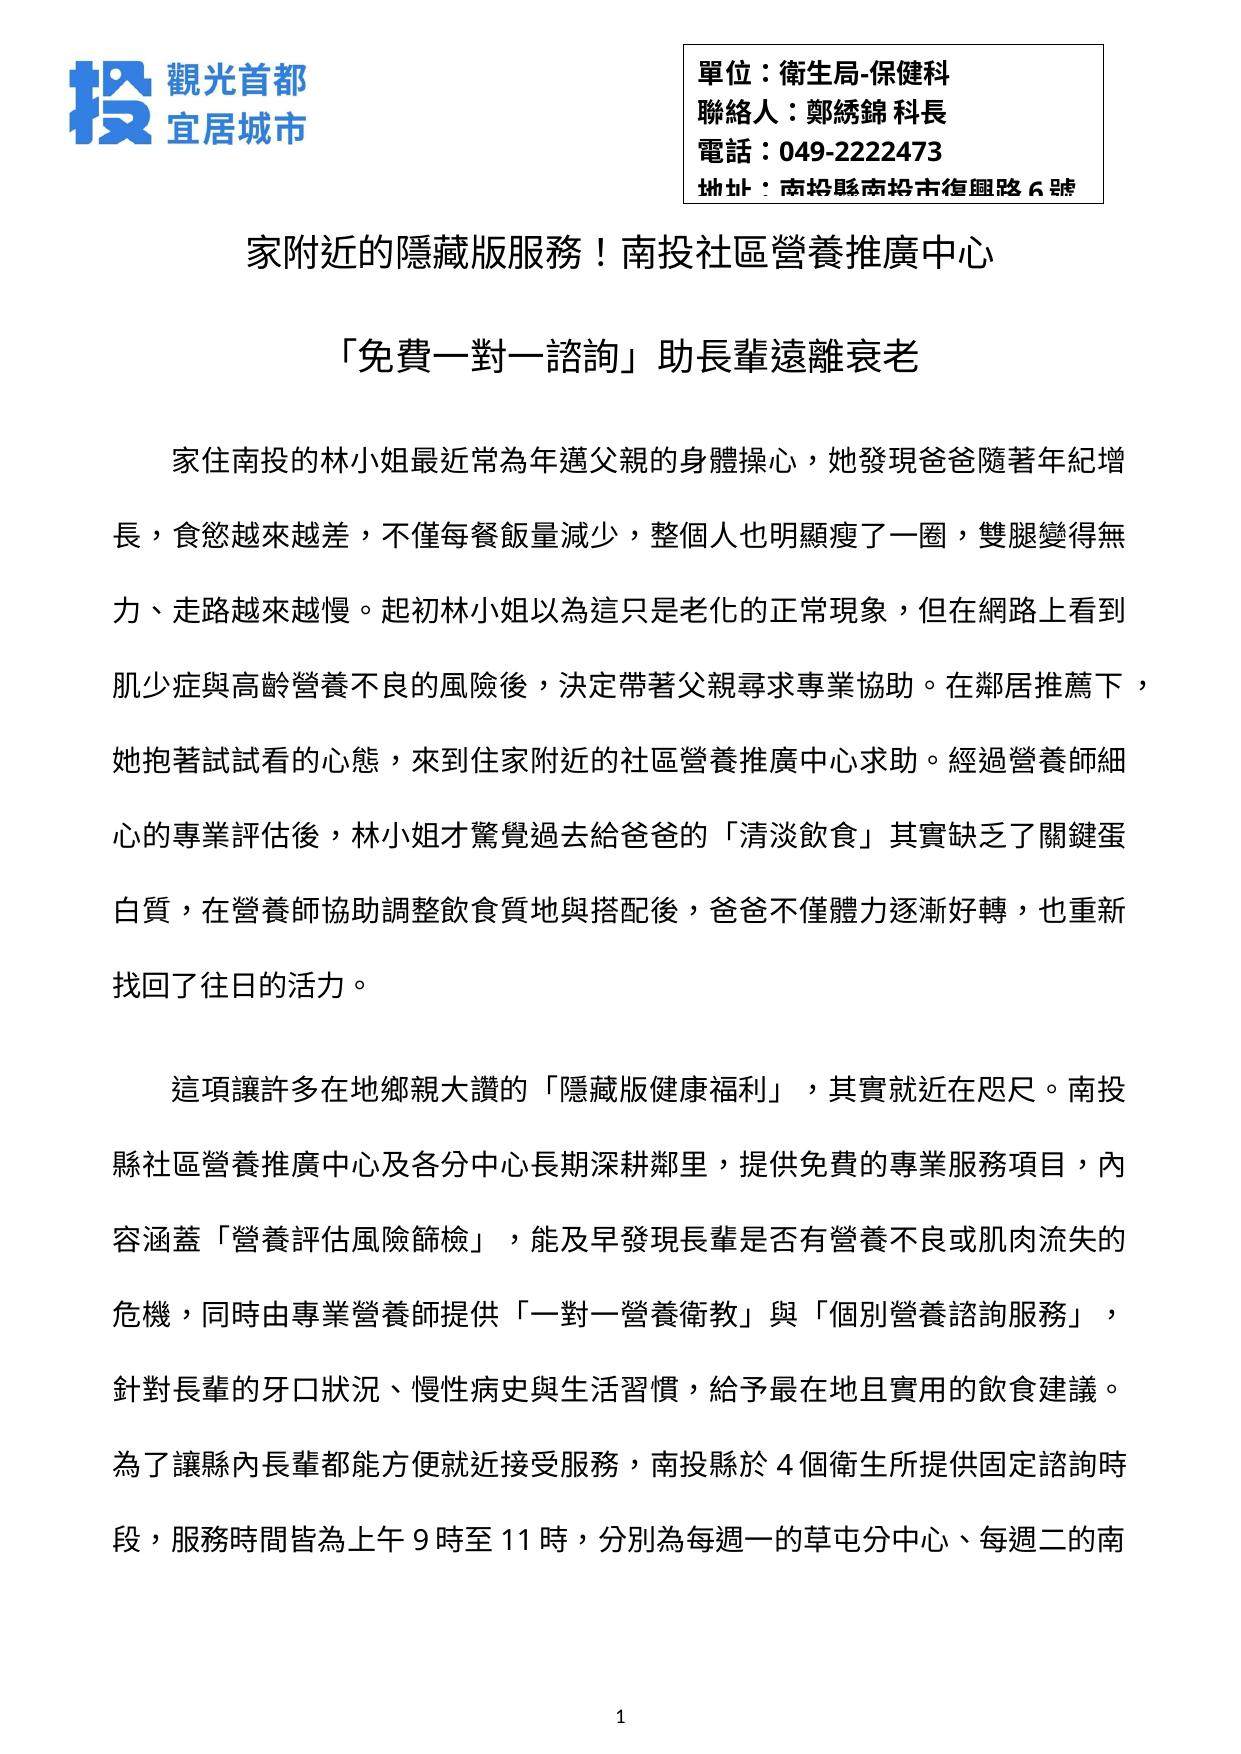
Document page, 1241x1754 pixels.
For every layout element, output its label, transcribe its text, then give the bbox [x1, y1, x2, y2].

text 單位：衛生局-保健科 [698, 52, 1088, 91]
text 家住南投的林小姐最近常為年邁父親的身體操心，她發現爸爸隨著年紀增長，食慾越來越差，不僅每餐飯量減少，整個人也明顯瘦了一圈，雙腿變得無力、走路越來越慢。起初林小姐以為這只是老化的正常現象，但在網路上看到肌少症與高齡營養不良的風險後，決定帶著父親尋求專業協助。在鄰居推薦下，她抱著試試看的心態，來到住家附近的社區營養推廣中心求助。經過營養師細心的專業評估後，林小姐才驚覺過去給爸爸的「清淡飲食」其實缺乏了關鍵蛋白質，在營養師協助調整飲食質地與搭配後，爸爸不僅體力逐漸好轉，也重新找回了往日的活力。 [112, 421, 1128, 1021]
text 聯絡人：鄭綉錦 科長 電話：049-2222473 [698, 91, 1088, 170]
text 地址：南投縣南投市復興路6號 [698, 170, 1088, 196]
text 這項讓許多在地鄉親大讚的「隱藏版健康福利」，其實就近在咫尺。南投縣社區營養推廣中心及各分中心長期深耕鄰里，提供免費的專業服務項目，內容涵蓋「營養評估風險篩檢」，能及早發現長輩是否有營養不良或肌肉流失的危機，同時由專業營養師提供「一對一營養衛教」與「個別營養諮詢服務」，針對長輩的牙口狀況、慢性病史與生活習慣，給予最在地且實用的飲食建議。為了讓縣內長輩都能方便就近接受服務，南投縣於4個衛生所提供固定諮詢時段，服務時間皆為上午9時至11時，分別為每週一的草屯分中心、每週二的南 [112, 1050, 1128, 1575]
subtitle 家附近的隱藏版服務！南投社區營養推廣中心 [112, 212, 1128, 287]
picture [61, 57, 316, 147]
subtitle 「免費一對一諮詢」助長輩遠離衰老 [112, 317, 1128, 392]
